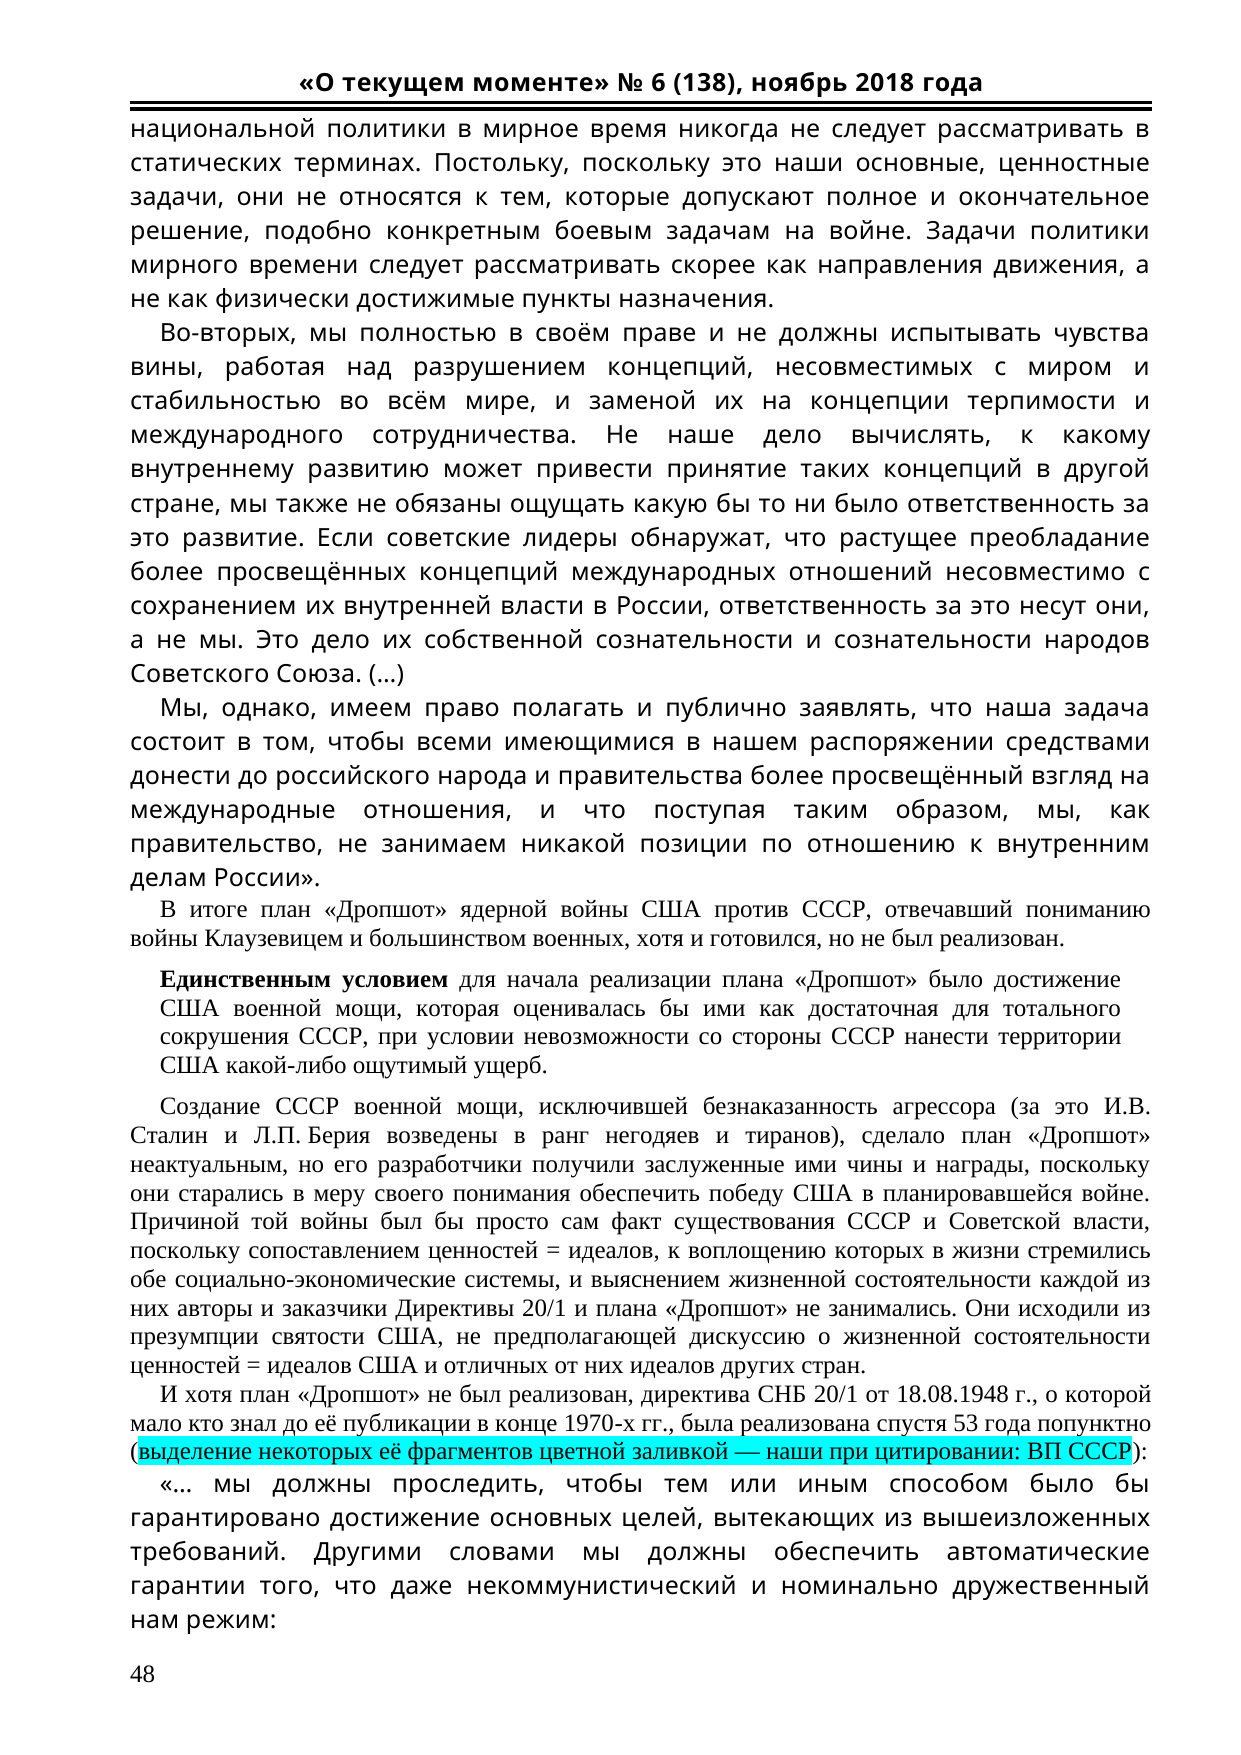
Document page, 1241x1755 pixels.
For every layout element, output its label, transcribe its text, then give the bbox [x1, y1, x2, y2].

text Мы, однако, имеем право полагать и публично заявлять, что наша задача состоит в том, чтобы всеми имеющимися в нашем распоряжении средствами донести до российского народа и правительства более просвещённый взгляд на международные отношения, и что поступая таким образом, мы, как правительство, не занимаем никакой позиции по отношению к внутренним делам России». [130, 689, 1152, 894]
text Единственным условием для начала реализации плана «Дропшот» было достижение США военной мощи, которая оценивалась бы ими как достаточная для тотального сокрушения СССР, при условии невозможности со стороны СССР нанести территории США какой-либо ощутимый ущерб. [159, 964, 1122, 1079]
text Создание СССР военной мощи, исключившей безнаказанность агрессора (за это И.В. Сталин и Л.П. Берия возведены в ранг негодяев и тиранов), сделало план «Дропшот» неактуальным, но его разработчики получили заслуженные ими чины и награды, поскольку они старались в меру своего понимания обеспечить победу США в планировавшейся войне. Причиной той войны был бы просто сам факт существования СССР и Советской власти, поскольку сопоставлением ценностей = идеалов, к воплощению которых в жизни стремились обе социально-экономические системы, и выяснением жизненной состоятельности каждой из них авторы и заказчики Директивы 20/1 и плана «Дропшот» не занимались. Они исходили из презумпции святости США, не предполагающей дискуссию о жизненной состоятельности ценностей = идеалов США и отличных от них идеалов других стран. [130, 1091, 1152, 1379]
text национальной политики в мирное время никогда не следует рассматривать в статических терминах. Постольку, поскольку это наши основные, ценностные задачи, они не относятся к тем, которые допускают полное и окончательное решение, подобно конкретным боевым задачам на войне. Задачи политики мирного времени следует рассматривать скорее как направления движения, а не как физически достижимые пункты назначения. [130, 111, 1152, 315]
text И хотя план «Дропшот» не был реализован, директива СНБ 20/1 от 18.08.1948 г., о которой мало кто знал до её публикации в конце 1970‑х гг., была реализована спустя 53 года попунктно (выделение некоторых её фрагментов цветной заливкой — наши при цитировании: ВП СССР): [130, 1379, 1152, 1465]
text В итоге план «Дропшот» ядерной войны США против СССР, отвечавший пониманию войны Клаузевицем и большинством военных, хотя и готовился, но не был реализован. [130, 894, 1152, 951]
text «… мы должны проследить, чтобы тем или иным способом было бы гарантировано достижение основных целей, вытекающих из вышеизложенных требований. Другими словами мы должны обеспечить автоматические гарантии того, что даже некоммунистический и номинально дружественный нам режим: [130, 1465, 1152, 1636]
text Во-вторых, мы полностью в своём праве и не должны испытывать чувства вины, работая над разрушением концепций, несовместимых с миром и стабильностью во всём мире, и заменой их на концепции терпимости и международного сотрудничества. Не наше дело вычислять, к какому внутреннему развитию может привести принятие таких концепций в другой стране, мы также не обязаны ощущать какую бы то ни было ответственность за это развитие. Если советские лидеры обнаружат, что растущее преобладание более просвещённых концепций международных отношений несовместимо с сохранением их внутренней власти в России, ответственность за это несут они, а не мы. Это дело их собственной сознательности и сознательности народов Советского Союза. (…) [130, 315, 1152, 689]
